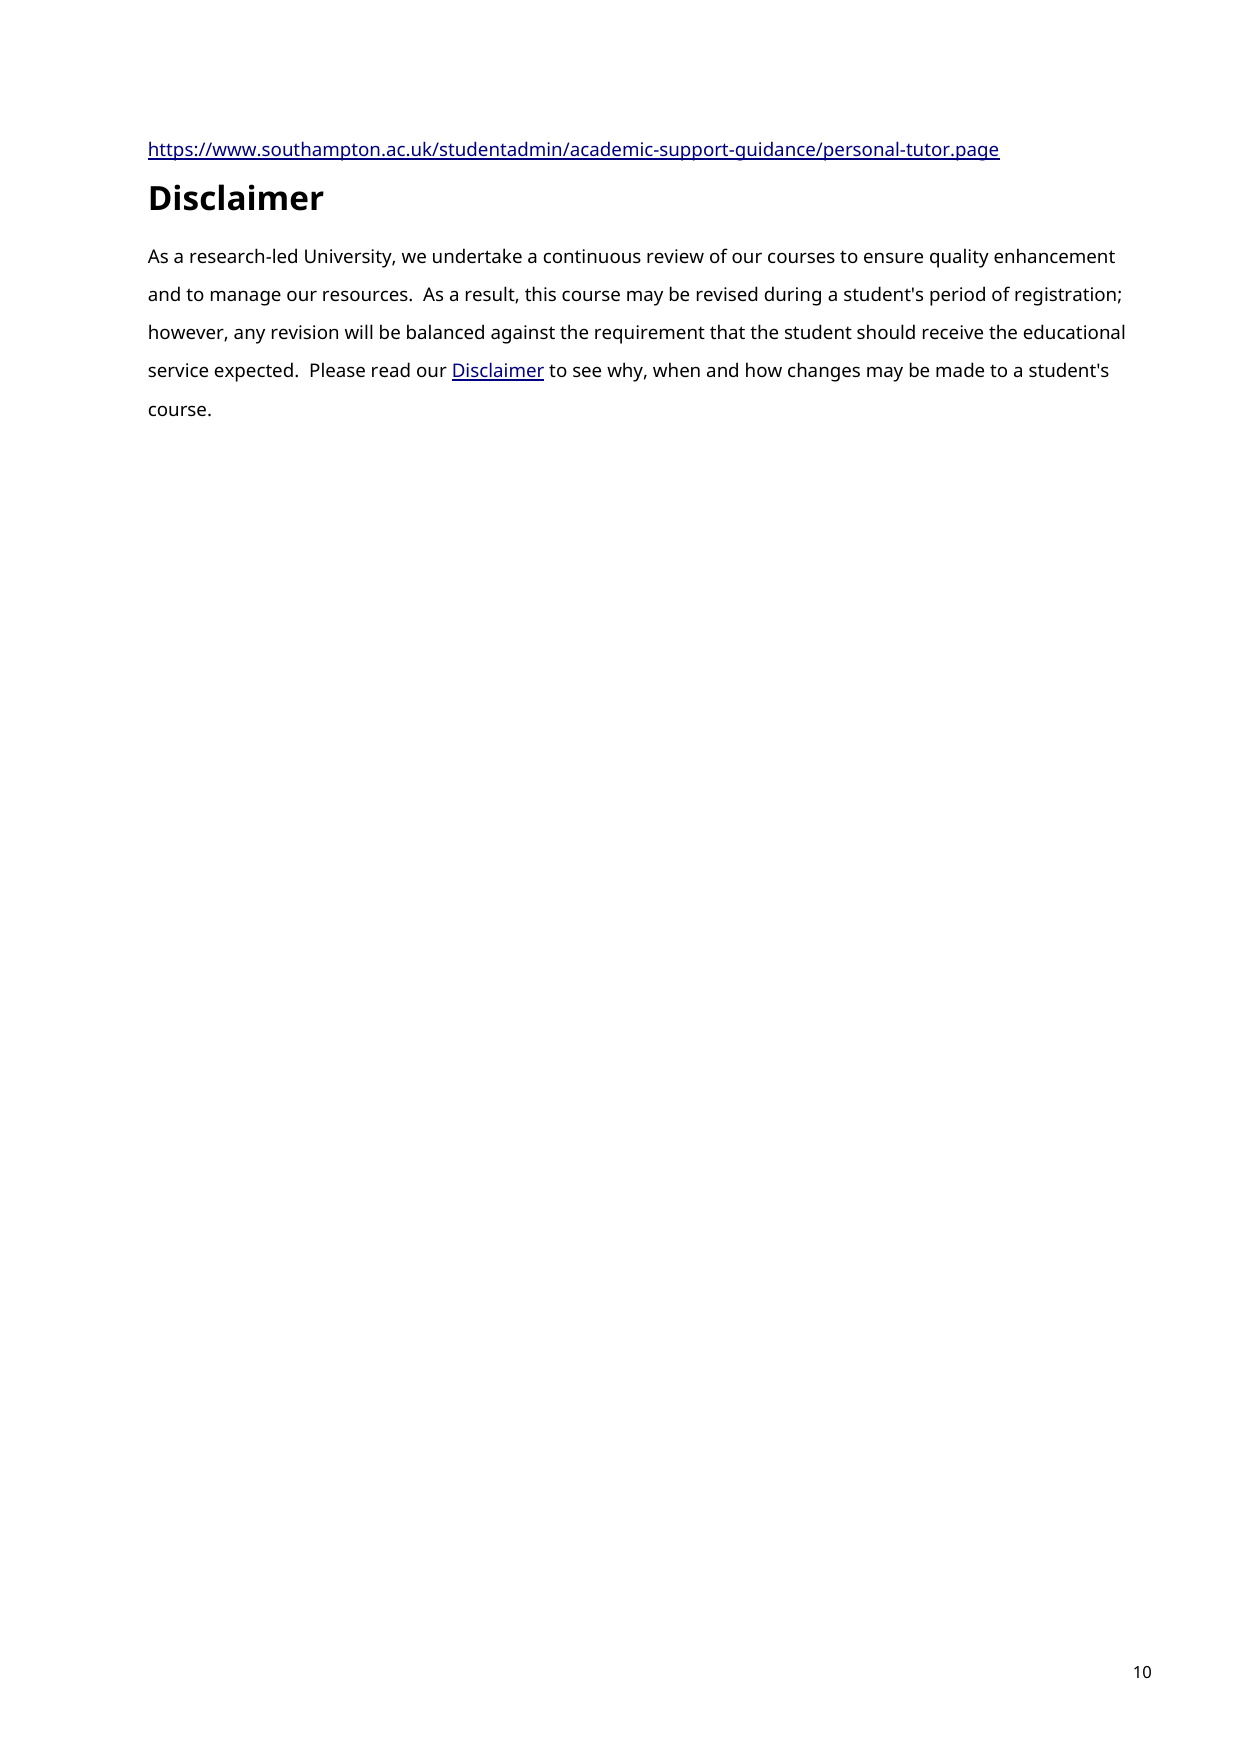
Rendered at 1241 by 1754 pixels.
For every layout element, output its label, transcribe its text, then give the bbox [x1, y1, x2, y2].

text https://www.southampton.ac.uk/studentadmin/academic-support-guidance/personal-tutor.page [148, 137, 1152, 162]
text As a research-led University, we undertake a continuous review of our courses to ensure quality enhancement and to manage our resources. As a result, this course may be revised during a student's period of registration; however, any revision will be balanced against the requirement that the student should receive the educational service expected. Please read our Disclaimer to see why, when and how changes may be made to a student's course. [148, 243, 1152, 422]
subtitle Disclaimer [148, 175, 1152, 220]
